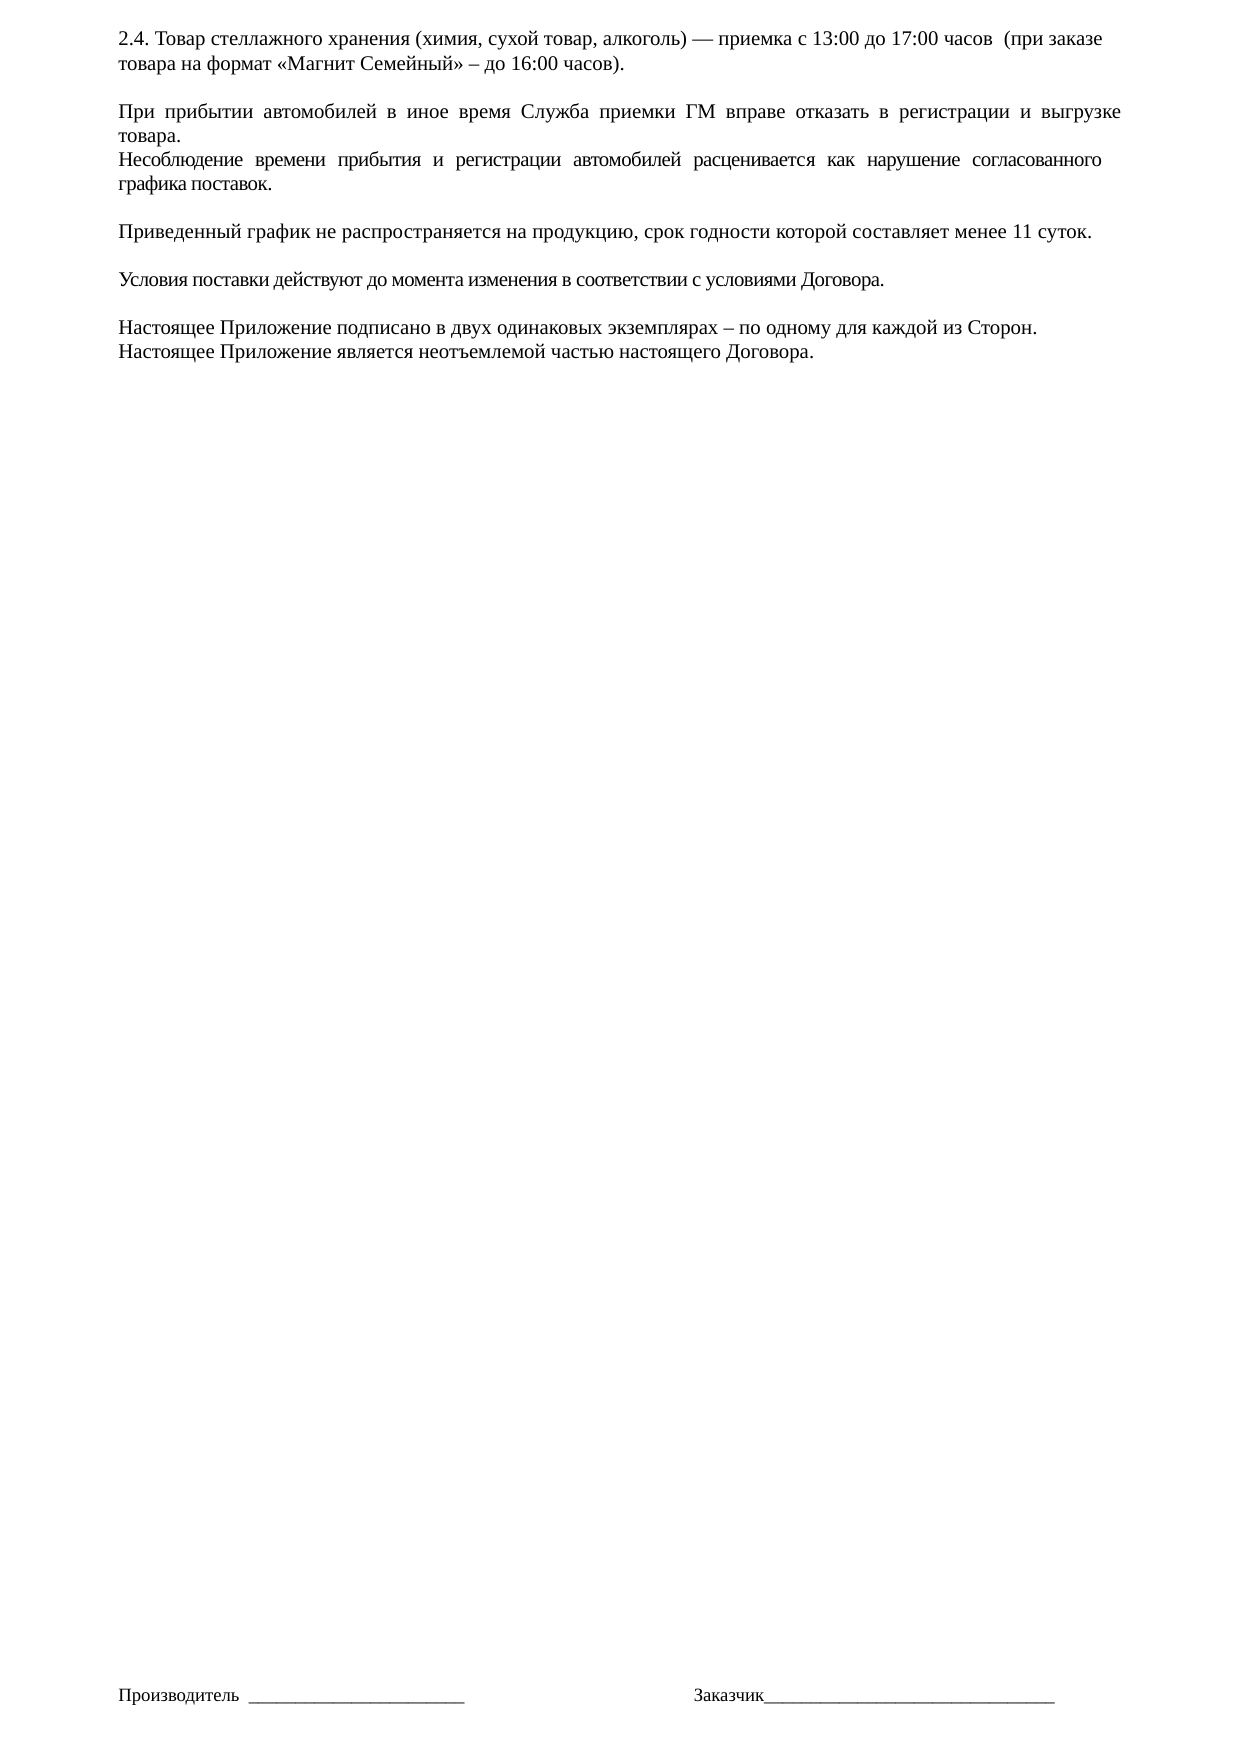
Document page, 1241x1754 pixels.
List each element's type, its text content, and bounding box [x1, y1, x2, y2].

text Условия поставки действуют до момента изменения в соответствии с условиями Договора. [118, 267, 1102, 291]
text Приведенный график не распространяется на продукцию, срок годности которой составляет менее 11 суток. [118, 219, 1102, 243]
text При прибытии автомобилей в иное время Служба приемки ГМ вправе отказать в регистрации и выгрузке товара. [118, 98, 1122, 147]
text Настоящее Приложение является неотъемлемой частью настоящего Договора. [118, 339, 1102, 363]
text Настоящее Приложение подписано в двух одинаковых экземплярах – по одному для каждой из Сторон. [118, 315, 1102, 339]
text 2.4. Товар стеллажного хранения (химия, сухой товар, алкоголь) — приемка с 13:00 до 17:00 часов (при заказе товара на формат «Магнит Семейный» – до 16:00 часов). [118, 26, 1122, 74]
text Несоблюдение времени прибытия и регистрации автомобилей расценивается как нарушение согласованного графика поставок. [118, 147, 1102, 195]
